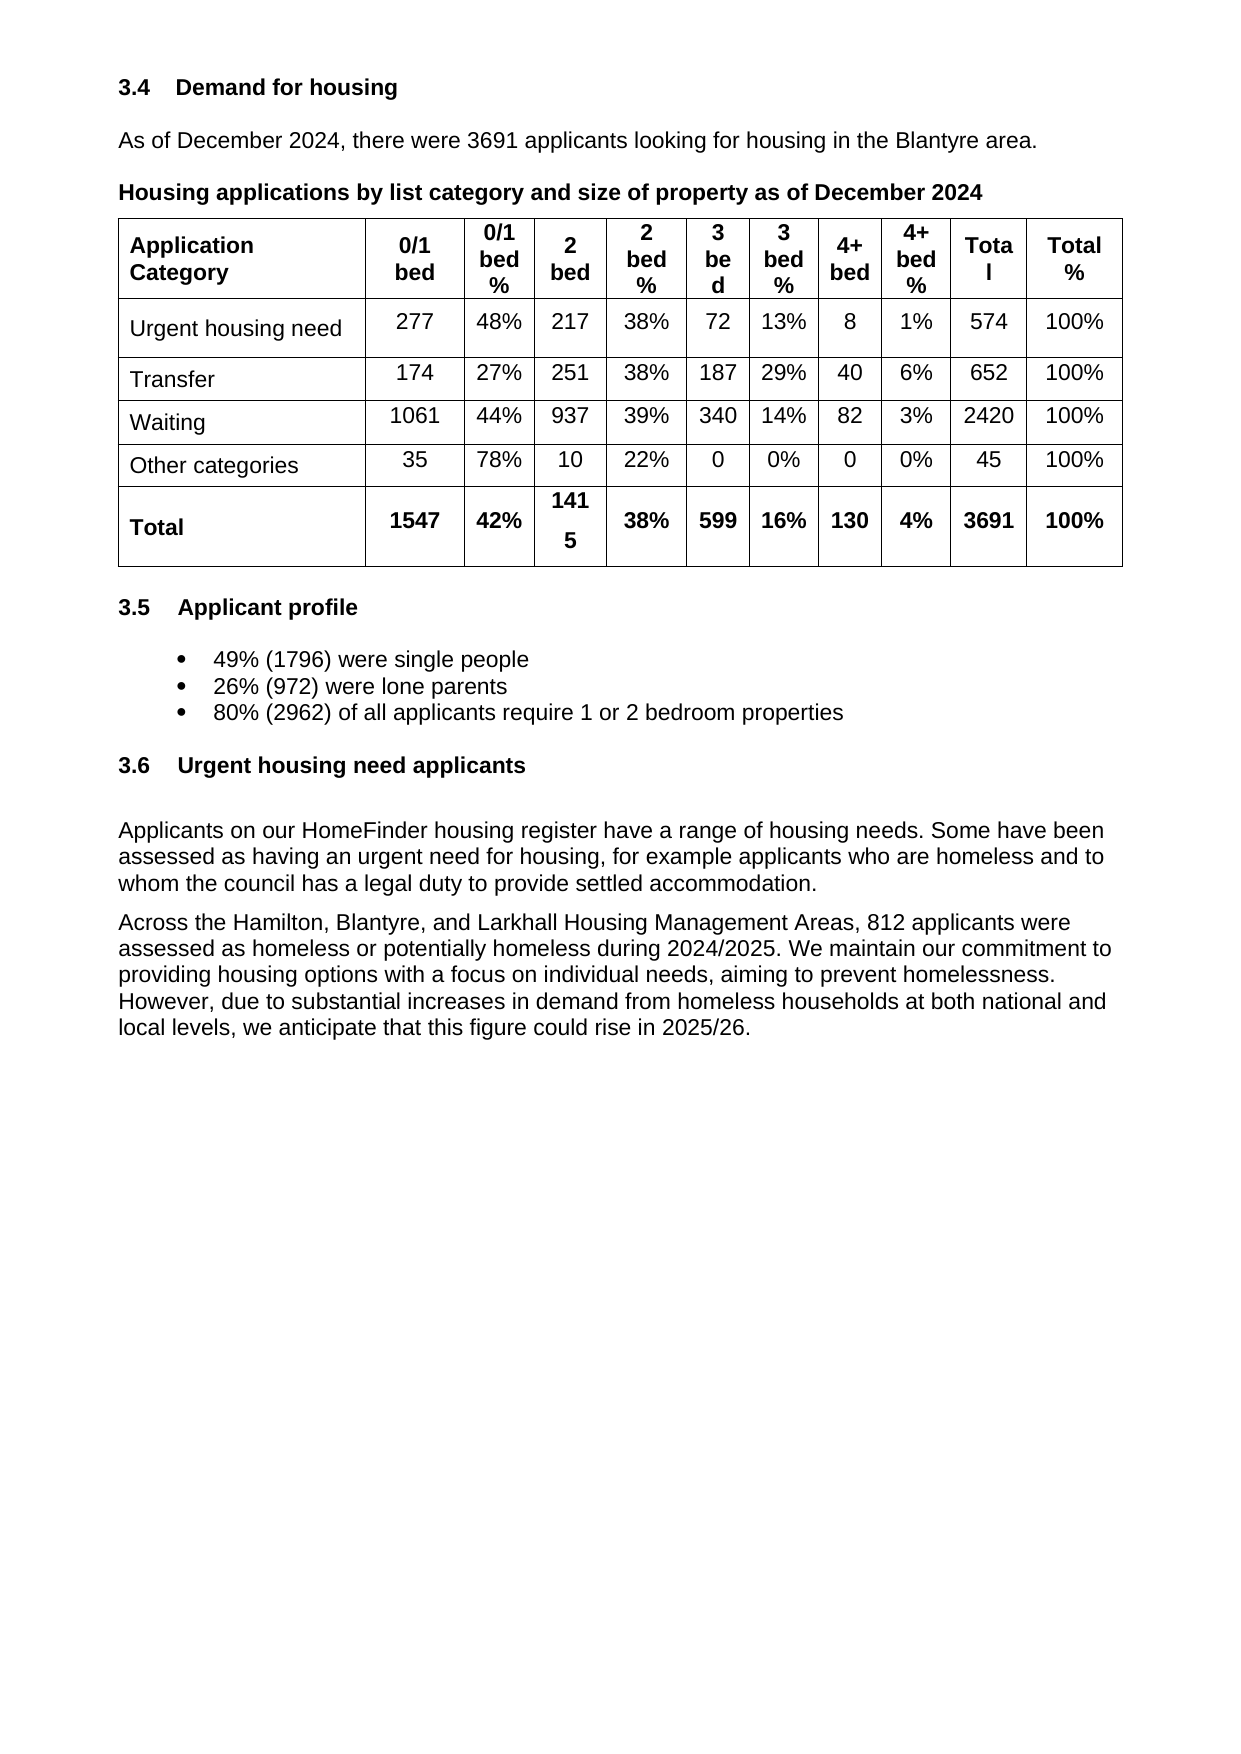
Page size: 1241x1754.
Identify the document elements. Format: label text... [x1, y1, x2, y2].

table_cell 100% [1027, 358, 1122, 400]
table_cell 29% [750, 358, 818, 400]
table_cell 937 [535, 401, 606, 443]
table_header 0/1 bed [366, 219, 464, 298]
table_cell 3691 [951, 487, 1026, 566]
text Housing applications by list category and size of property as of December 2024 [118, 179, 1122, 206]
table_cell 652 [951, 358, 1026, 400]
table_cell 100% [1027, 401, 1122, 443]
table_cell 22% [607, 445, 686, 486]
table_cell 277 [366, 299, 464, 357]
table_cell 35 [366, 445, 464, 486]
table_cell 14% [750, 401, 818, 443]
table_cell 100% [1027, 445, 1122, 486]
table_cell Total [119, 487, 365, 566]
text 3.4 Demand for housing [118, 74, 1122, 100]
table_cell 48% [465, 299, 534, 357]
table_cell 38% [607, 487, 686, 566]
table_cell Transfer [119, 358, 365, 400]
table_cell 0 [819, 445, 881, 486]
table_cell 8 [819, 299, 881, 357]
table_cell 27% [465, 358, 534, 400]
table_cell 16% [750, 487, 818, 566]
table_cell 1061 [366, 401, 464, 443]
list 49% (1796) were single people [177, 646, 1122, 673]
table_cell 599 [687, 487, 749, 566]
table_cell 217 [535, 299, 606, 357]
table_cell 1415 [535, 487, 606, 566]
table_cell 72 [687, 299, 749, 357]
table_cell 174 [366, 358, 464, 400]
table_cell 1547 [366, 487, 464, 566]
table_cell 251 [535, 358, 606, 400]
table_header 0/1 bed % [465, 219, 534, 298]
table_cell 100% [1027, 299, 1122, 357]
table_cell 40 [819, 358, 881, 400]
list 80% (2962) of all applicants require 1 or 2 bedroom properties [177, 699, 1122, 725]
table_header 4+ bed % [882, 219, 950, 298]
text Applicants on our HomeFinder housing register have a range of housing needs. Some have been assessed as having an urgent need for housing, for example applicants who are homeless and to whom the council has a legal duty to provide settled accommodation. [118, 817, 1122, 896]
list 26% (972) were lone parents [177, 673, 1122, 699]
table_header 3 bed [687, 219, 749, 298]
table_cell 6% [882, 358, 950, 400]
table_cell 0 [687, 445, 749, 486]
table_cell Other categories [119, 445, 365, 486]
table_header Total [951, 219, 1026, 298]
table_cell Urgent housing need [119, 299, 365, 357]
table_cell 340 [687, 401, 749, 443]
table_cell 0% [882, 445, 950, 486]
table_cell 4% [882, 487, 950, 566]
text As of December 2024, there were 3691 applicants looking for housing in the Blantyre area. [118, 127, 1122, 153]
table_cell 82 [819, 401, 881, 443]
table_cell 100% [1027, 487, 1122, 566]
table_cell 0% [750, 445, 818, 486]
table_header Application Category [119, 219, 365, 298]
table_cell 45 [951, 445, 1026, 486]
table_cell 574 [951, 299, 1026, 357]
table_cell 44% [465, 401, 534, 443]
text 3.5 Applicant profile [118, 594, 1122, 620]
table_cell 38% [607, 358, 686, 400]
table_cell 187 [687, 358, 749, 400]
table_cell 78% [465, 445, 534, 486]
table_cell 130 [819, 487, 881, 566]
table_cell 42% [465, 487, 534, 566]
table_header 3 bed % [750, 219, 818, 298]
table_cell 38% [607, 299, 686, 357]
table_cell 13% [750, 299, 818, 357]
table_cell 3% [882, 401, 950, 443]
table_header 4+ bed [819, 219, 881, 298]
text Across the Hamilton, Blantyre, and Larkhall Housing Management Areas, 812 applicants were assessed as homeless or potentially homeless during 2024/2025. We maintain our commitment to providing housing options with a focus on individual needs, aiming to prevent homelessness. However, due to substantial increases in demand from homeless households at both national and local levels, we anticipate that this figure could rise in 2025/26. [118, 908, 1122, 1040]
table_cell Waiting [119, 401, 365, 443]
table_cell 39% [607, 401, 686, 443]
table_header 2 bed % [607, 219, 686, 298]
table_cell 10 [535, 445, 606, 486]
table_header Total % [1027, 219, 1122, 298]
table_header 2 bed [535, 219, 606, 298]
table_cell 2420 [951, 401, 1026, 443]
text 3.6 Urgent housing need applicants [118, 752, 1122, 778]
table_cell 1% [882, 299, 950, 357]
